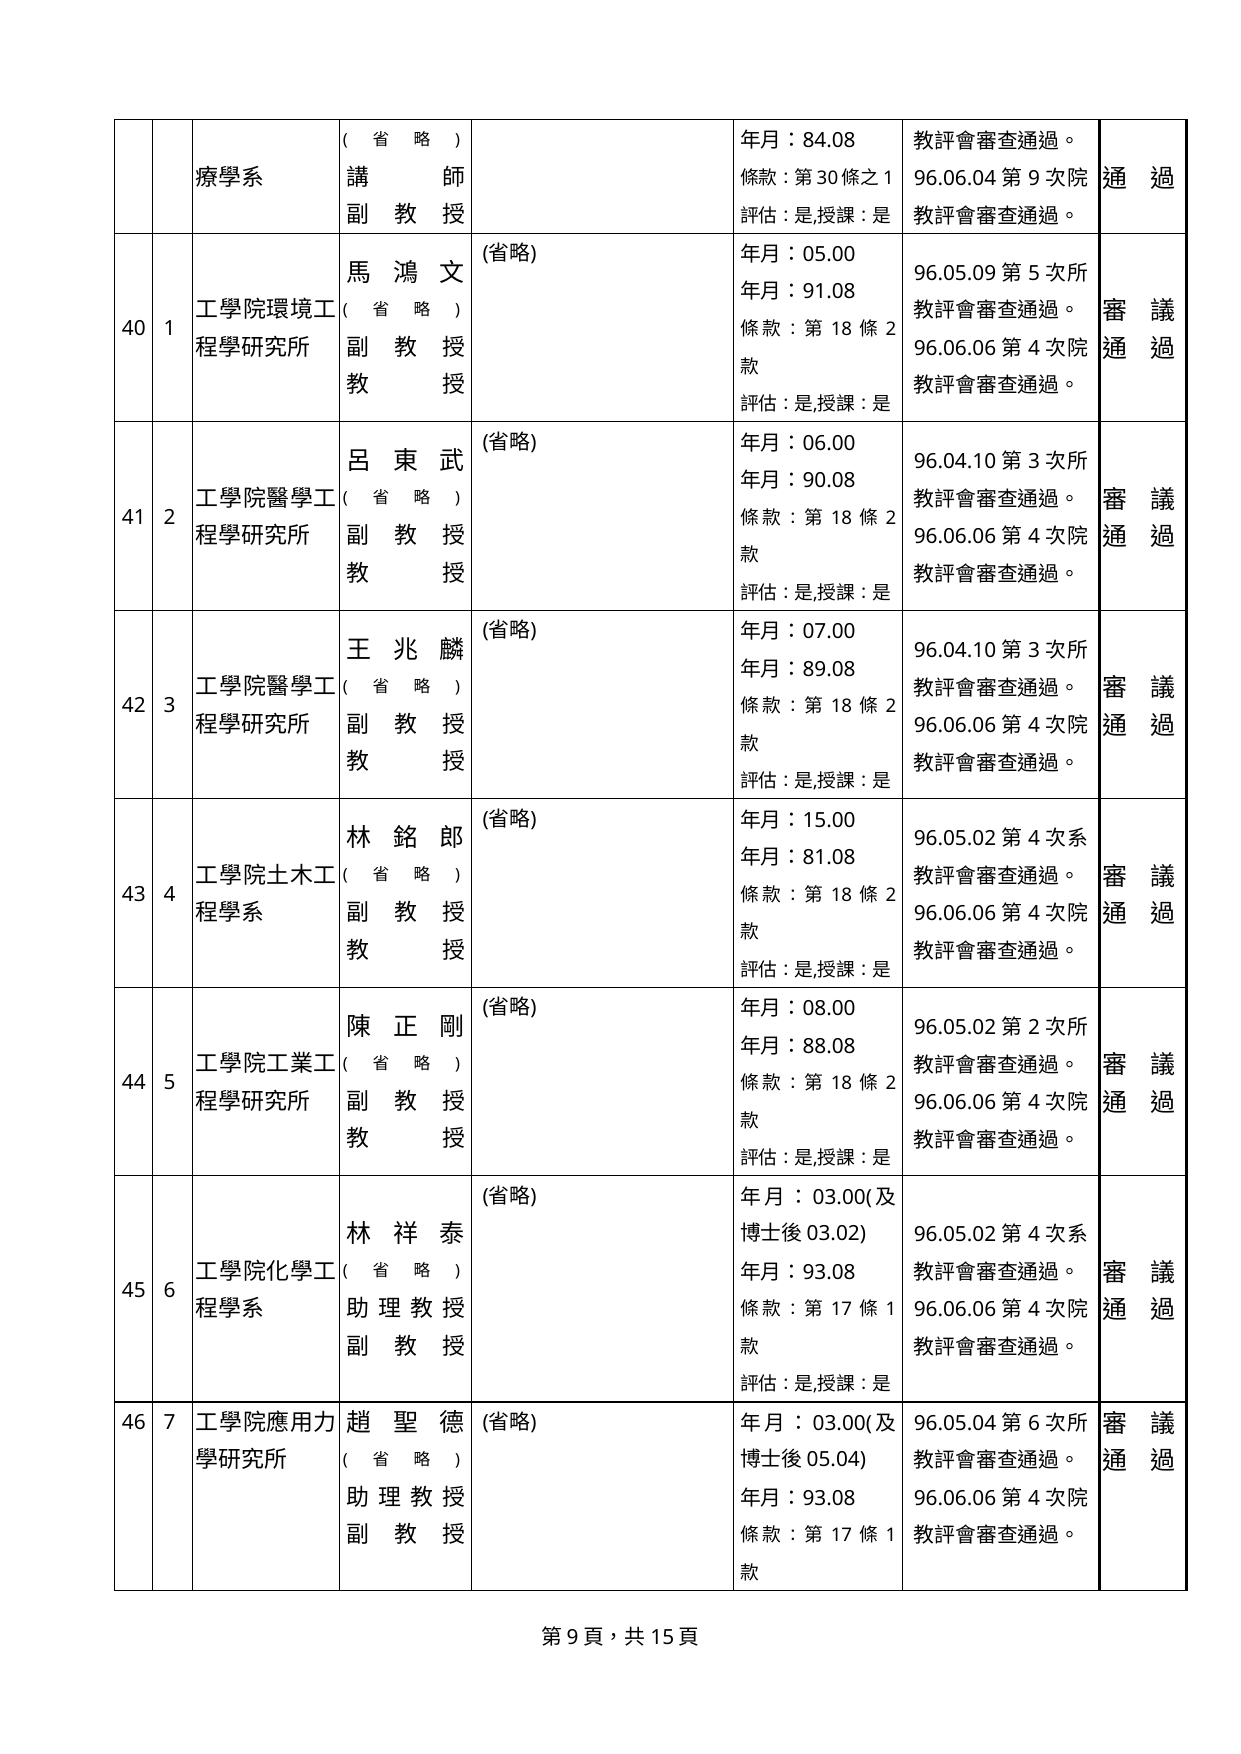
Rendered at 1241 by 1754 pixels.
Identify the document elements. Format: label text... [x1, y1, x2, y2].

table_cell (省略) 講師 副教授 [340, 120, 471, 233]
table_cell (省略) [472, 422, 733, 610]
table_cell 43 [115, 799, 152, 987]
table_cell 王兆麟 (省略) 副教授 教授 [340, 611, 471, 798]
table_cell 趙聖德 (省略) 助理教授 副教授 [340, 1403, 471, 1590]
table_cell 年月：06.00 年月：90.08 條款：第18條2款 評估：是,授課：是 [734, 422, 902, 610]
table_cell 年月：03.00(及博士後05.04) 年月：93.08 條款：第17條1款 [734, 1403, 902, 1590]
table_cell 96.05.02第4次系教評會審查通過。 96.06.06第4次院教評會審查通過。 [903, 799, 1098, 987]
table_cell 44 [115, 988, 152, 1175]
table_cell (省略) [472, 799, 733, 987]
table_cell 工學院土木工程學系 [193, 799, 339, 987]
table_cell 工學院化學工程學系 [193, 1176, 339, 1401]
table_cell 96.05.02第4次系教評會審查通過。 96.06.06第4次院教評會審查通過。 [903, 1176, 1098, 1401]
table_cell (省略) [472, 234, 733, 421]
table_cell 通過 [1101, 120, 1185, 233]
table_cell 審議 通過 [1101, 422, 1185, 610]
table_cell 工學院醫學工程學研究所 [193, 422, 339, 610]
table_cell 3 [153, 611, 192, 798]
table_cell 4 [153, 799, 192, 987]
table_cell 教評會審查通過。 96.06.04第9次院教評會審查通過。 [903, 120, 1098, 233]
table_cell 96.05.04第6次所教評會審查通過。 96.06.06第4次院教評會審查通過。 [903, 1403, 1098, 1590]
table_cell 年月：84.08 條款：第30條之1 評估：是,授課：是 [734, 120, 902, 233]
table_cell 工學院工業工程學研究所 [193, 988, 339, 1175]
table_cell 45 [115, 1176, 152, 1401]
table_cell 42 [115, 611, 152, 798]
table_cell 96.04.10第3次所教評會審查通過。 96.06.06第4次院教評會審查通過。 [903, 611, 1098, 798]
table_cell 林祥泰 (省略) 助理教授 副教授 [340, 1176, 471, 1401]
table_cell 96.05.09第5次所教評會審查通過。 96.06.06第4次院教評會審查通過。 [903, 234, 1098, 421]
table_cell (省略) [472, 611, 733, 798]
table_cell 審議 通過 [1101, 611, 1185, 798]
table_cell 審議 通過 [1101, 799, 1185, 987]
table_cell 陳正剛 (省略) 副教授 教授 [340, 988, 471, 1175]
table_cell 審議 通過 [1101, 988, 1185, 1175]
table_cell 療學系 [193, 120, 339, 233]
table_cell 工學院環境工程學研究所 [193, 234, 339, 421]
table_cell [472, 120, 733, 233]
table_cell [115, 120, 152, 233]
table_cell 40 [115, 234, 152, 421]
table_cell 46 [115, 1403, 152, 1590]
table_cell 年月：05.00 年月：91.08 條款：第18條2款 評估：是,授課：是 [734, 234, 902, 421]
table_cell 馬鴻文 (省略) 副教授 教授 [340, 234, 471, 421]
table_cell 年月：08.00 年月：88.08 條款：第18條2款 評估：是,授課：是 [734, 988, 902, 1175]
table_cell 1 [153, 234, 192, 421]
table_cell 年月：07.00 年月：89.08 條款：第18條2款 評估：是,授課：是 [734, 611, 902, 798]
table_cell 5 [153, 988, 192, 1175]
table_cell 2 [153, 422, 192, 610]
table_cell 7 [153, 1403, 192, 1590]
table_cell (省略) [472, 988, 733, 1175]
table_cell (省略) [472, 1403, 733, 1590]
table_cell 林銘郎 (省略) 副教授 教授 [340, 799, 471, 987]
table_cell 年月：03.00(及博士後03.02) 年月：93.08 條款：第17條1款 評估：是,授課：是 [734, 1176, 902, 1401]
table_cell 96.04.10第3次所教評會審查通過。 96.06.06第4次院教評會審查通過。 [903, 422, 1098, 610]
table_cell 96.05.02第2次所教評會審查通過。 96.06.06第4次院教評會審查通過。 [903, 988, 1098, 1175]
table_cell 年月：15.00 年月：81.08 條款：第18條2款 評估：是,授課：是 [734, 799, 902, 987]
table_cell [153, 120, 192, 233]
table_cell 呂東武 (省略) 副教授 教授 [340, 422, 471, 610]
table_cell 審議 通過 [1101, 1176, 1185, 1401]
table_cell 工學院應用力學研究所 [193, 1403, 339, 1590]
table_cell 審議 通過 [1101, 1403, 1185, 1590]
table_cell (省略) [472, 1176, 733, 1401]
table_cell 審議 通過 [1101, 234, 1185, 421]
table_cell 工學院醫學工程學研究所 [193, 611, 339, 798]
table_cell 41 [115, 422, 152, 610]
table_cell 6 [153, 1176, 192, 1401]
